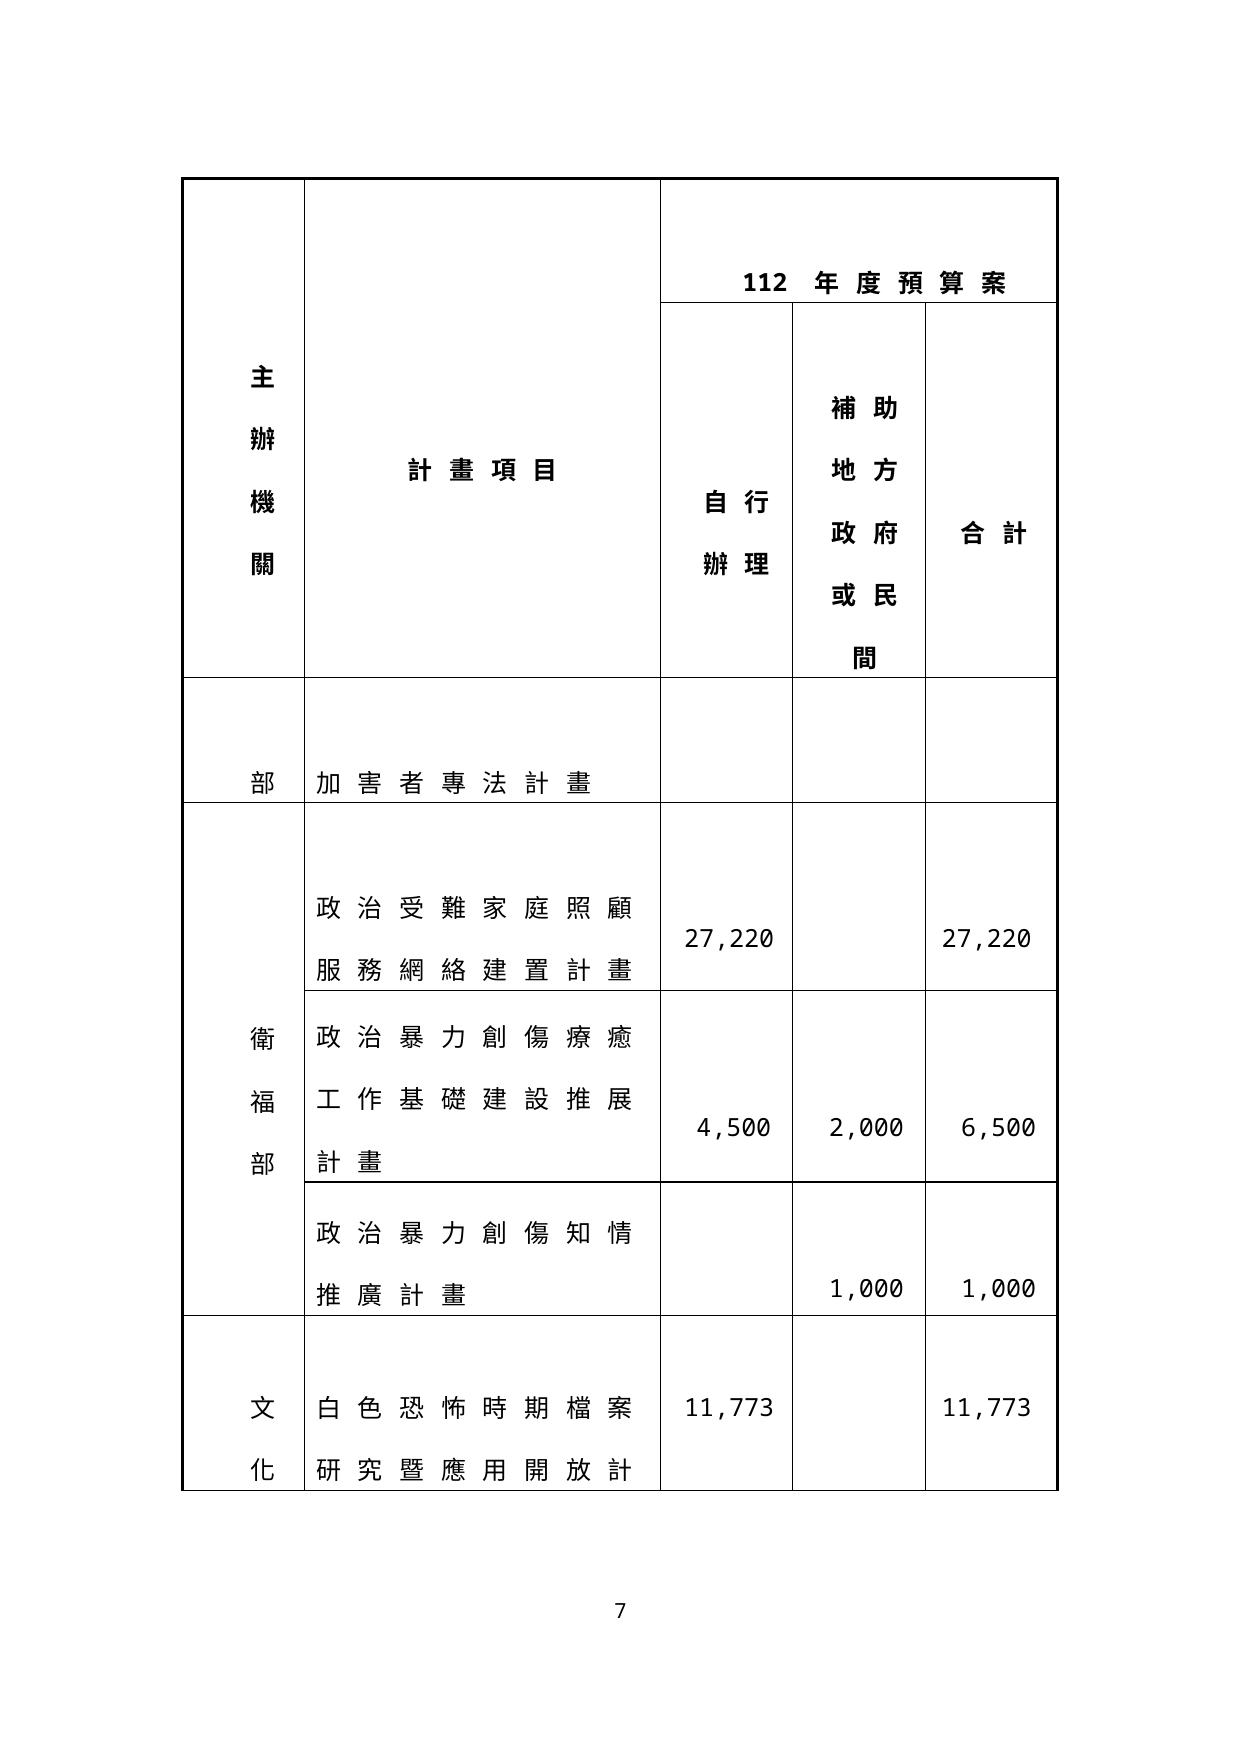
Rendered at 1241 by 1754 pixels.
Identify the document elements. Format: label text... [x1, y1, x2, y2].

table_cell 11,773 [661, 1316, 792, 1490]
table_cell [661, 678, 792, 802]
table_header 112年度預算案 [661, 180, 1056, 302]
table_cell 11,773 [926, 1316, 1056, 1490]
table_cell 4,500 [661, 991, 792, 1181]
table_cell 部 [184, 678, 304, 802]
table_header 計畫項目 [305, 180, 660, 677]
table_cell 衛福部 [184, 803, 304, 1315]
table_cell [661, 1183, 792, 1315]
table_cell [793, 678, 925, 802]
table_cell 自行辦理 [661, 303, 792, 677]
table_header 主辦機關 [184, 180, 304, 677]
table_cell 6,500 [926, 991, 1056, 1181]
table_cell 27,220 [926, 803, 1056, 990]
table_cell 文化 [184, 1316, 304, 1490]
table_cell 2,000 [793, 991, 925, 1181]
table_cell [793, 1316, 925, 1490]
table_cell 補助地方政府或民間 [793, 303, 925, 677]
table_cell [793, 803, 925, 990]
table_cell 1,000 [793, 1183, 925, 1315]
table_cell 政治暴力創傷知情推廣計畫 [305, 1183, 660, 1315]
table_cell 27,220 [661, 803, 792, 990]
table_cell 政治受難家庭照顧服務網絡建置計畫 [305, 803, 660, 990]
table_cell 加害者專法計畫 [305, 678, 660, 802]
table_cell [926, 678, 1056, 802]
table_cell 政治暴力創傷療癒工作基礎建設推展計畫 [305, 991, 660, 1181]
table_cell 1,000 [926, 1183, 1056, 1315]
table_cell 白色恐怖時期檔案研究暨應用開放計 [305, 1316, 660, 1490]
table_cell 合計 [926, 303, 1056, 677]
